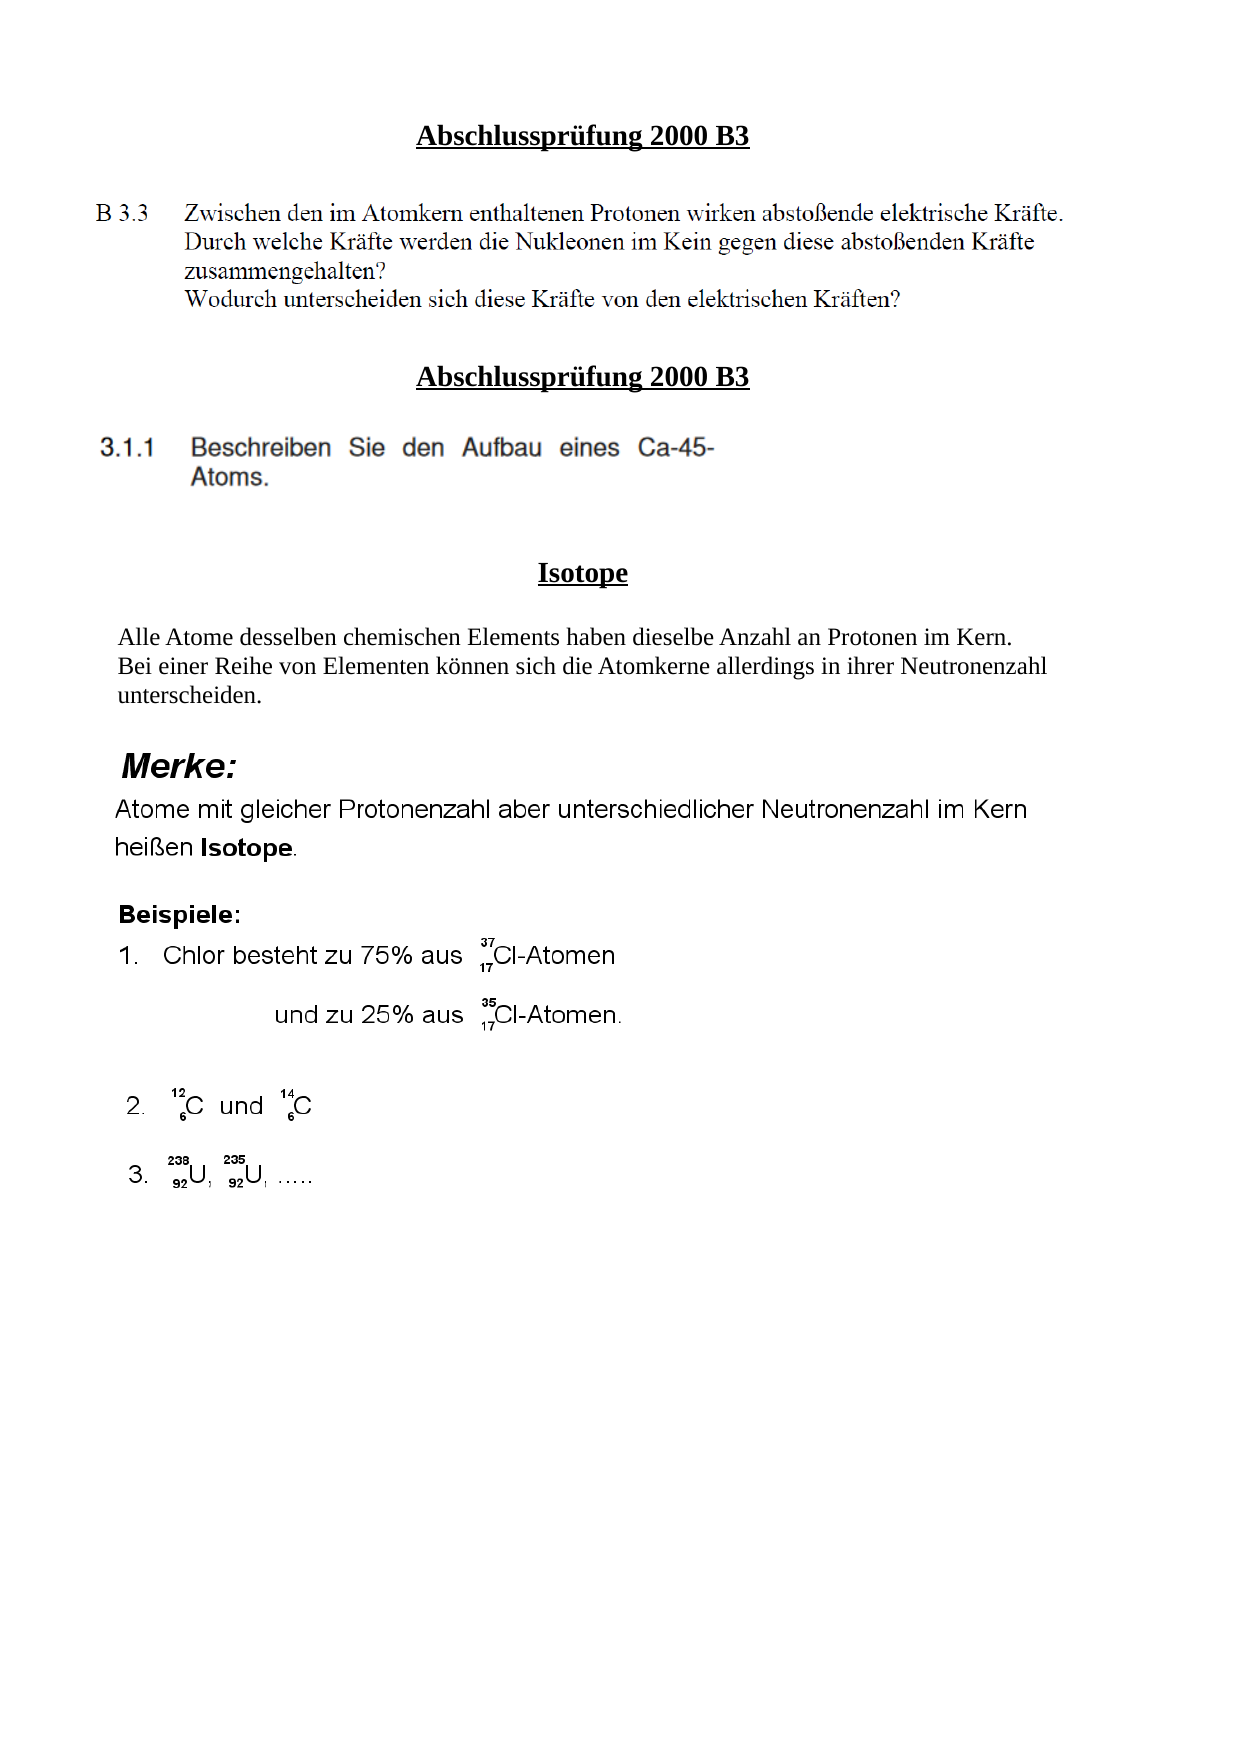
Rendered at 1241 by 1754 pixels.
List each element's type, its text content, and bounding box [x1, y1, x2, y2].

text Abschlussprüfung 2000 B3 [43, 359, 1122, 392]
text Abschlussprüfung 2000 B3 [43, 118, 1122, 152]
text Isotope [43, 555, 1122, 589]
text Alle Atome desselben chemischen Elements haben dieselbe Anzahl an Protonen im Kern. Bei einer Reihe von Elementen können sich die Atomkerne allerdings in ihrer Neutronenzahl unterscheiden. [43, 622, 1122, 709]
